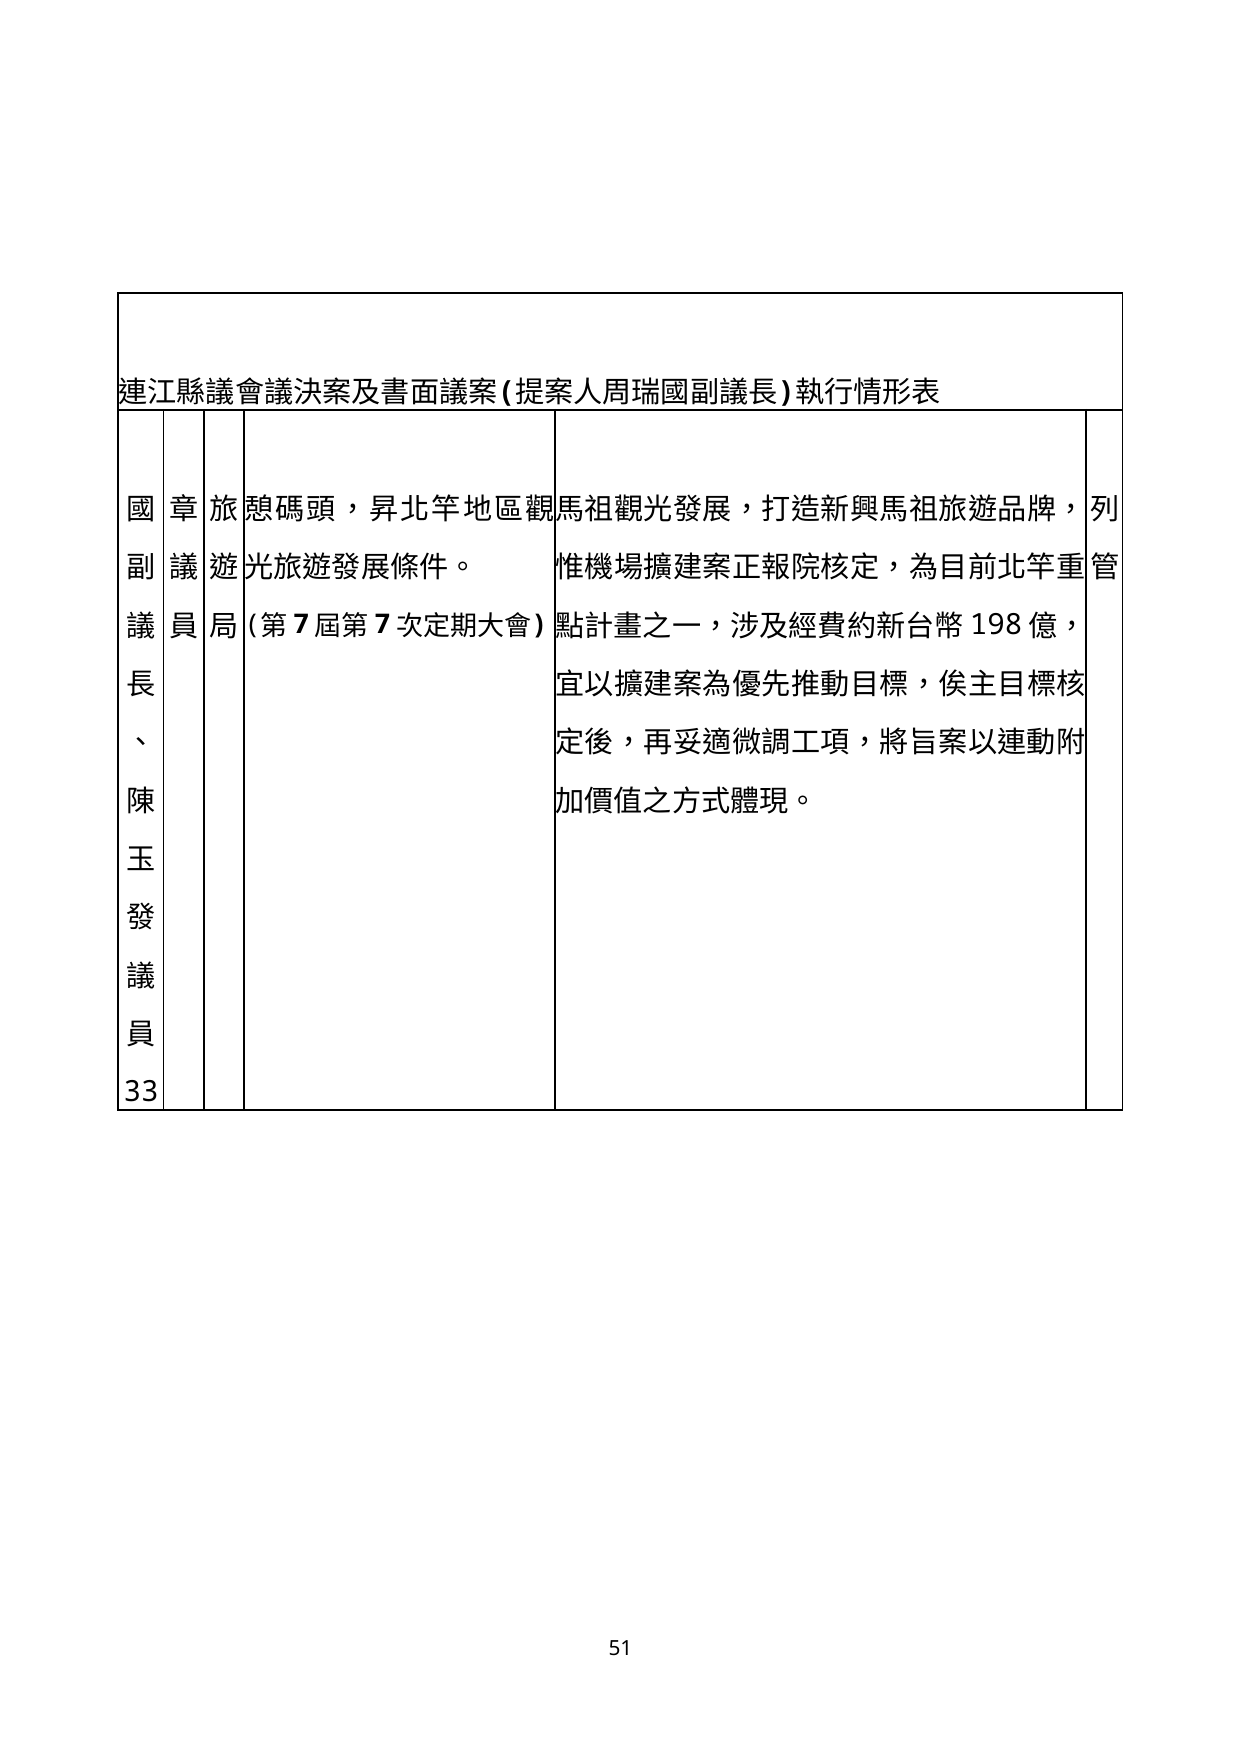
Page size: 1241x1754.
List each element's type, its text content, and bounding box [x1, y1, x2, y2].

table_cell 章議員 [164, 411, 203, 1109]
table_cell 憩碼頭，昇北竿地區觀光旅遊發展條件。 (第7屆第7次定期大會) [245, 411, 554, 1109]
table_cell 國副議長 、陳玉發議員33 [119, 411, 163, 1109]
table_cell 旅遊局 [205, 411, 243, 1109]
table_cell 馬祖觀光發展，打造新興馬祖旅遊品牌，惟機場擴建案正報院核定，為目前北竿重點計畫之一，涉及經費約新台幣198億，宜以擴建案為優先推動目標，俟主目標核定後，再妥適微調工項，將旨案以連動附加價值之方式體現。 [556, 411, 1085, 1109]
table_header 連江縣議會議決案及書面議案(提案人周瑞國副議長)執行情形表 [119, 294, 1122, 409]
table_cell 列管 [1087, 411, 1122, 1109]
